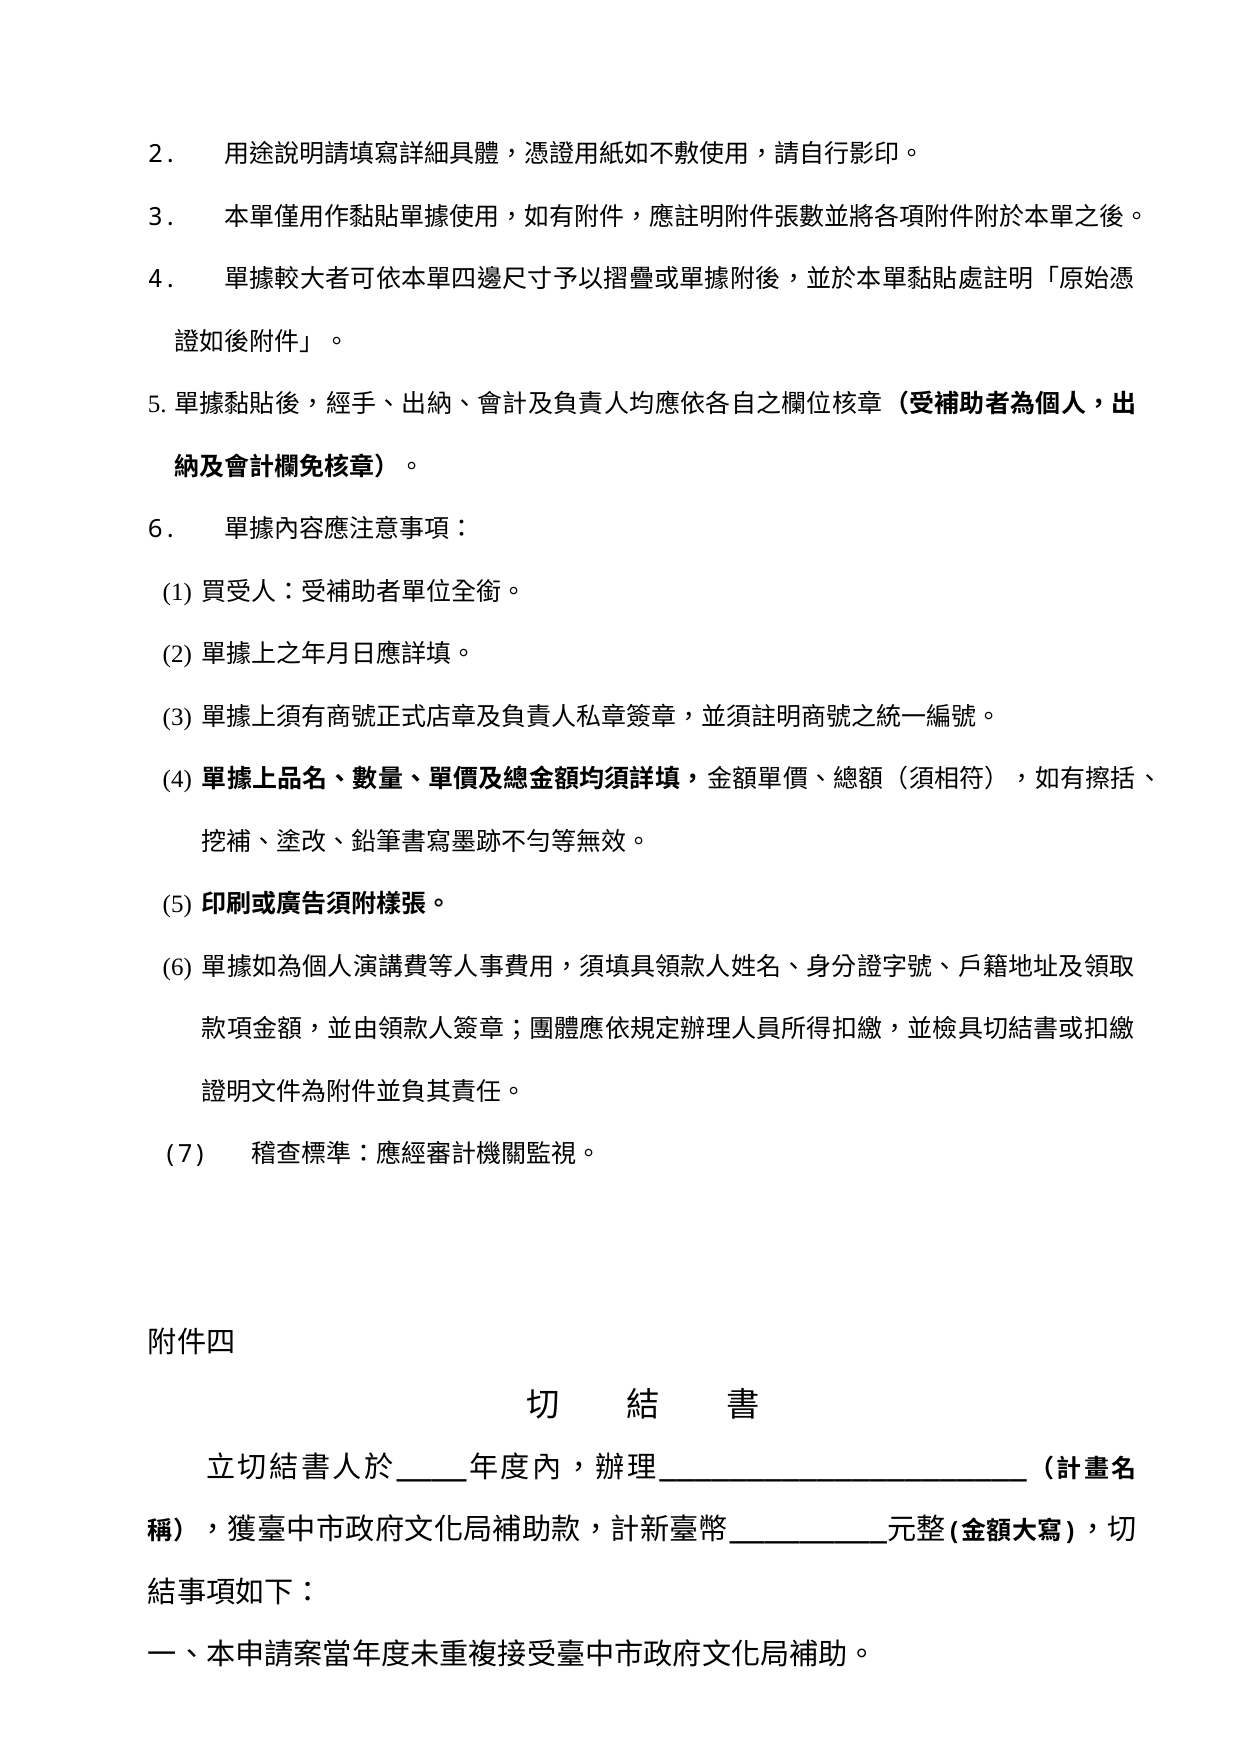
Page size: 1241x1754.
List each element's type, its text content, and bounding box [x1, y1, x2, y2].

text 切 結 書 [148, 1360, 1137, 1423]
list 單據上品名、數量、單價及總金額均須詳填，金額單價、總額（須相符），如有擦括、挖補、塗改、鉛筆書寫墨跡不勻等無效。 [162, 735, 1137, 860]
list 單據如為個人演講費等人事費用，須填具領款人姓名、身分證字號、戶籍地址及領取款項金額，並由領款人簽章；團體應依規定辦理人員所得扣繳，並檢具切結書或扣繳證明文件為附件並負其責任。 [162, 923, 1137, 1110]
text 附件四 [148, 1298, 1137, 1360]
list 本單僅用作黏貼單據使用，如有附件，應註明附件張數並將各項附件附於本單之後。 [148, 173, 1137, 235]
list 單據較大者可依本單四邊尺寸予以摺疊或單據附後，並於本單黏貼處註明「原始憑證如後附件」。 [148, 235, 1137, 360]
text 立切結書人於____年度內，辦理_____________________（計畫名稱），獲臺中市政府文化局補助款，計新臺幣_________元整(金額大寫)，切結事項如下： [148, 1423, 1137, 1610]
list 印刷或廣告須附樣張。 [162, 860, 1137, 923]
list 買受人：受補助者單位全銜。 [162, 548, 1137, 610]
text 一、本申請案當年度未重複接受臺中市政府文化局補助。 [148, 1610, 1137, 1673]
list 單據內容應注意事項： [148, 485, 1137, 548]
list 單據黏貼後，經手、出納、會計及負責人均應依各自之欄位核章（受補助者為個人，出納及會計欄免核章）。 [148, 360, 1137, 485]
list 用途說明請填寫詳細具體，憑證用紙如不敷使用，請自行影印。 [148, 110, 1137, 173]
list 單據上之年月日應詳填。 [162, 610, 1137, 673]
list 稽查標準：應經審計機關監視。 [162, 1110, 1137, 1173]
list 單據上須有商號正式店章及負責人私章簽章，並須註明商號之統一編號。 [162, 673, 1137, 735]
